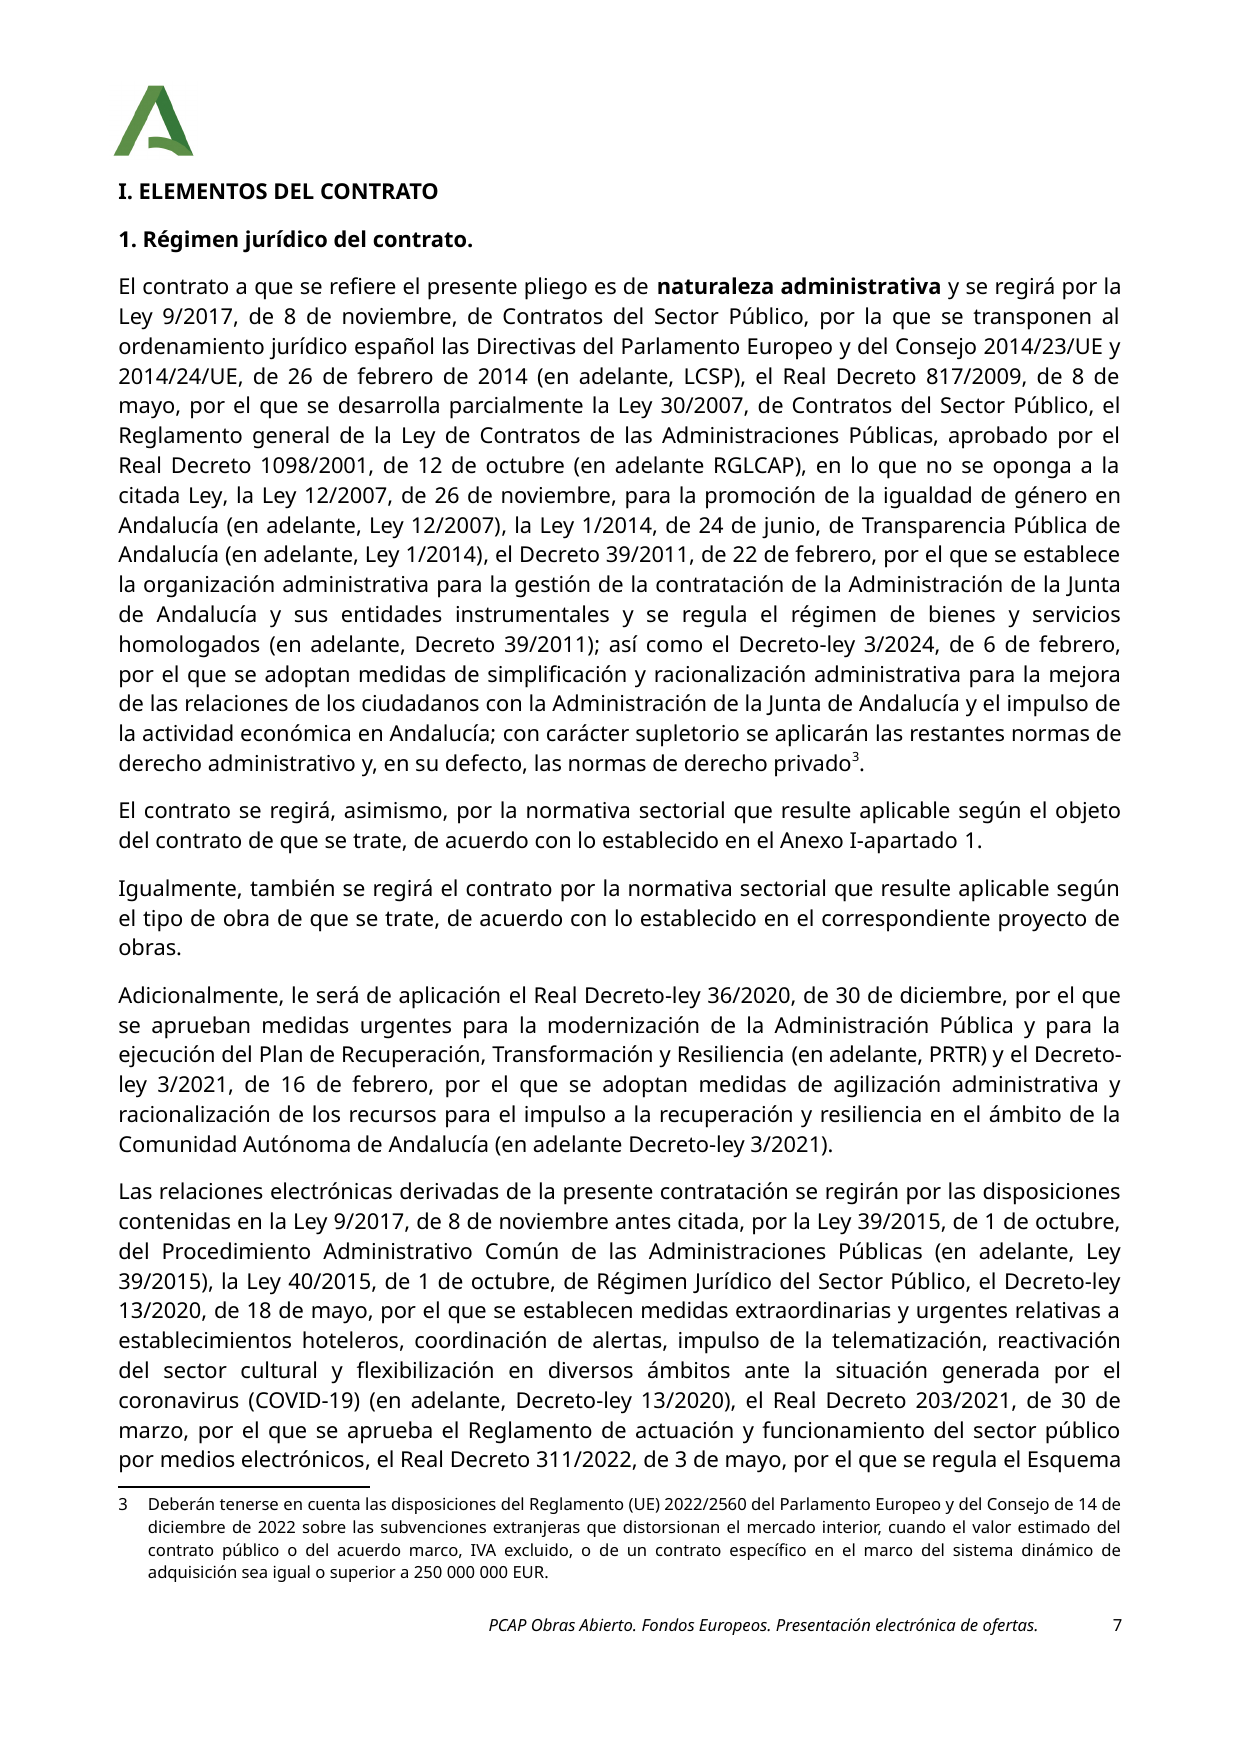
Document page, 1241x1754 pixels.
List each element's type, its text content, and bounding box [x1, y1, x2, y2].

text Igualmente, también se regirá el contrato por la normativa sectorial que resulte aplicable según el tipo de obra de que se trate, de acuerdo con lo establecido en el correspondiente proyecto de obras. [118, 873, 1122, 962]
subtitle I. ELEMENTOS DEL CONTRATO [118, 176, 1122, 206]
picture [109, 81, 198, 160]
text El contrato se regirá, asimismo, por la normativa sectorial que resulte aplicable según el objeto del contrato de que se trate, de acuerdo con lo establecido en el Anexo I-apartado 1. [118, 796, 1122, 855]
text Deberán tenerse en cuenta las disposiciones del Reglamento (UE) 2022/2560 del Parlamento Europeo y del Consejo de 14 de diciembre de 2022 sobre las subvenciones extranjeras que distorsionan el mercado interior, cuando el valor estimado del contrato público o del acuerdo marco, IVA excluido, o de un contrato específico en el marco del sistema dinámico de adquisición sea igual o superior a 250 000 000 EUR. [118, 1493, 1122, 1584]
text Adicionalmente, le será de aplicación el Real Decreto-ley 36/2020, de 30 de diciembre, por el que se aprueban medidas urgentes para la modernización de la Administración Pública y para la ejecución del Plan de Recuperación, Transformación y Resiliencia (en adelante, PRTR) y el Decreto-ley 3/2021, de 16 de febrero, por el que se adoptan medidas de agilización administrativa y racionalización de los recursos para el impulso a la recuperación y resiliencia en el ámbito de la Comunidad Autónoma de Andalucía (en adelante Decreto-ley 3/2021). [118, 980, 1122, 1159]
subtitle 1. Régimen jurídico del contrato. [118, 224, 1122, 254]
text El contrato a que se refiere el presente pliego es de naturaleza administrativa y se regirá por la Ley 9/2017, de 8 de noviembre, de Contratos del Sector Público, por la que se transponen al ordenamiento jurídico español las Directivas del Parlamento Europeo y del Consejo 2014/23/UE y 2014/24/UE, de 26 de febrero de 2014 (en adelante, LCSP), el Real Decreto 817/2009, de 8 de mayo, por el que se desarrolla parcialmente la Ley 30/2007, de Contratos del Sector Público, el Reglamento general de la Ley de Contratos de las Administraciones Públicas, aprobado por el Real Decreto 1098/2001, de 12 de octubre (en adelante RGLCAP), en lo que no se oponga a la citada Ley, la Ley 12/2007, de 26 de noviembre, para la promoción de la igualdad de género en Andalucía (en adelante, Ley 12/2007), la Ley 1/2014, de 24 de junio, de Transparencia Pública de Andalucía (en adelante, Ley 1/2014), el Decreto 39/2011, de 22 de febrero, por el que se establece la organización administrativa para la gestión de la contratación de la Administración de la Junta de Andalucía y sus entidades instrumentales y se regula el régimen de bienes y servicios homologados (en adelante, Decreto 39/2011); así como el Decreto-ley 3/2024, de 6 de febrero, por el que se adoptan medidas de simplificación y racionalización administrativa para la mejora de las relaciones de los ciudadanos con la Administración de la Junta de Andalucía y el impulso de la actividad económica en Andalucía; con carácter supletorio se aplicarán las restantes normas de derecho administrativo y, en su defecto, las normas de derecho privado. [118, 271, 1122, 778]
text Las relaciones electrónicas derivadas de la presente contratación se regirán por las disposiciones contenidas en la Ley 9/2017, de 8 de noviembre antes citada, por la Ley 39/2015, de 1 de octubre, del Procedimiento Administrativo Común de las Administraciones Públicas (en adelante, Ley 39/2015), la Ley 40/2015, de 1 de octubre, de Régimen Jurídico del Sector Público, el Decreto-ley 13/2020, de 18 de mayo, por el que se establecen medidas extraordinarias y urgentes relativas a establecimientos hoteleros, coordinación de alertas, impulso de la telematización, reactivación del sector cultural y flexibilización en diversos ámbitos ante la situación generada por el coronavirus (COVID-19) (en adelante, Decreto-ley 13/2020), el Real Decreto 203/2021, de 30 de marzo, por el que se aprueba el Reglamento de actuación y funcionamiento del sector público por medios electrónicos, el Real Decreto 311/2022, de 3 de mayo, por el que se regula el Esquema [118, 1176, 1122, 1474]
